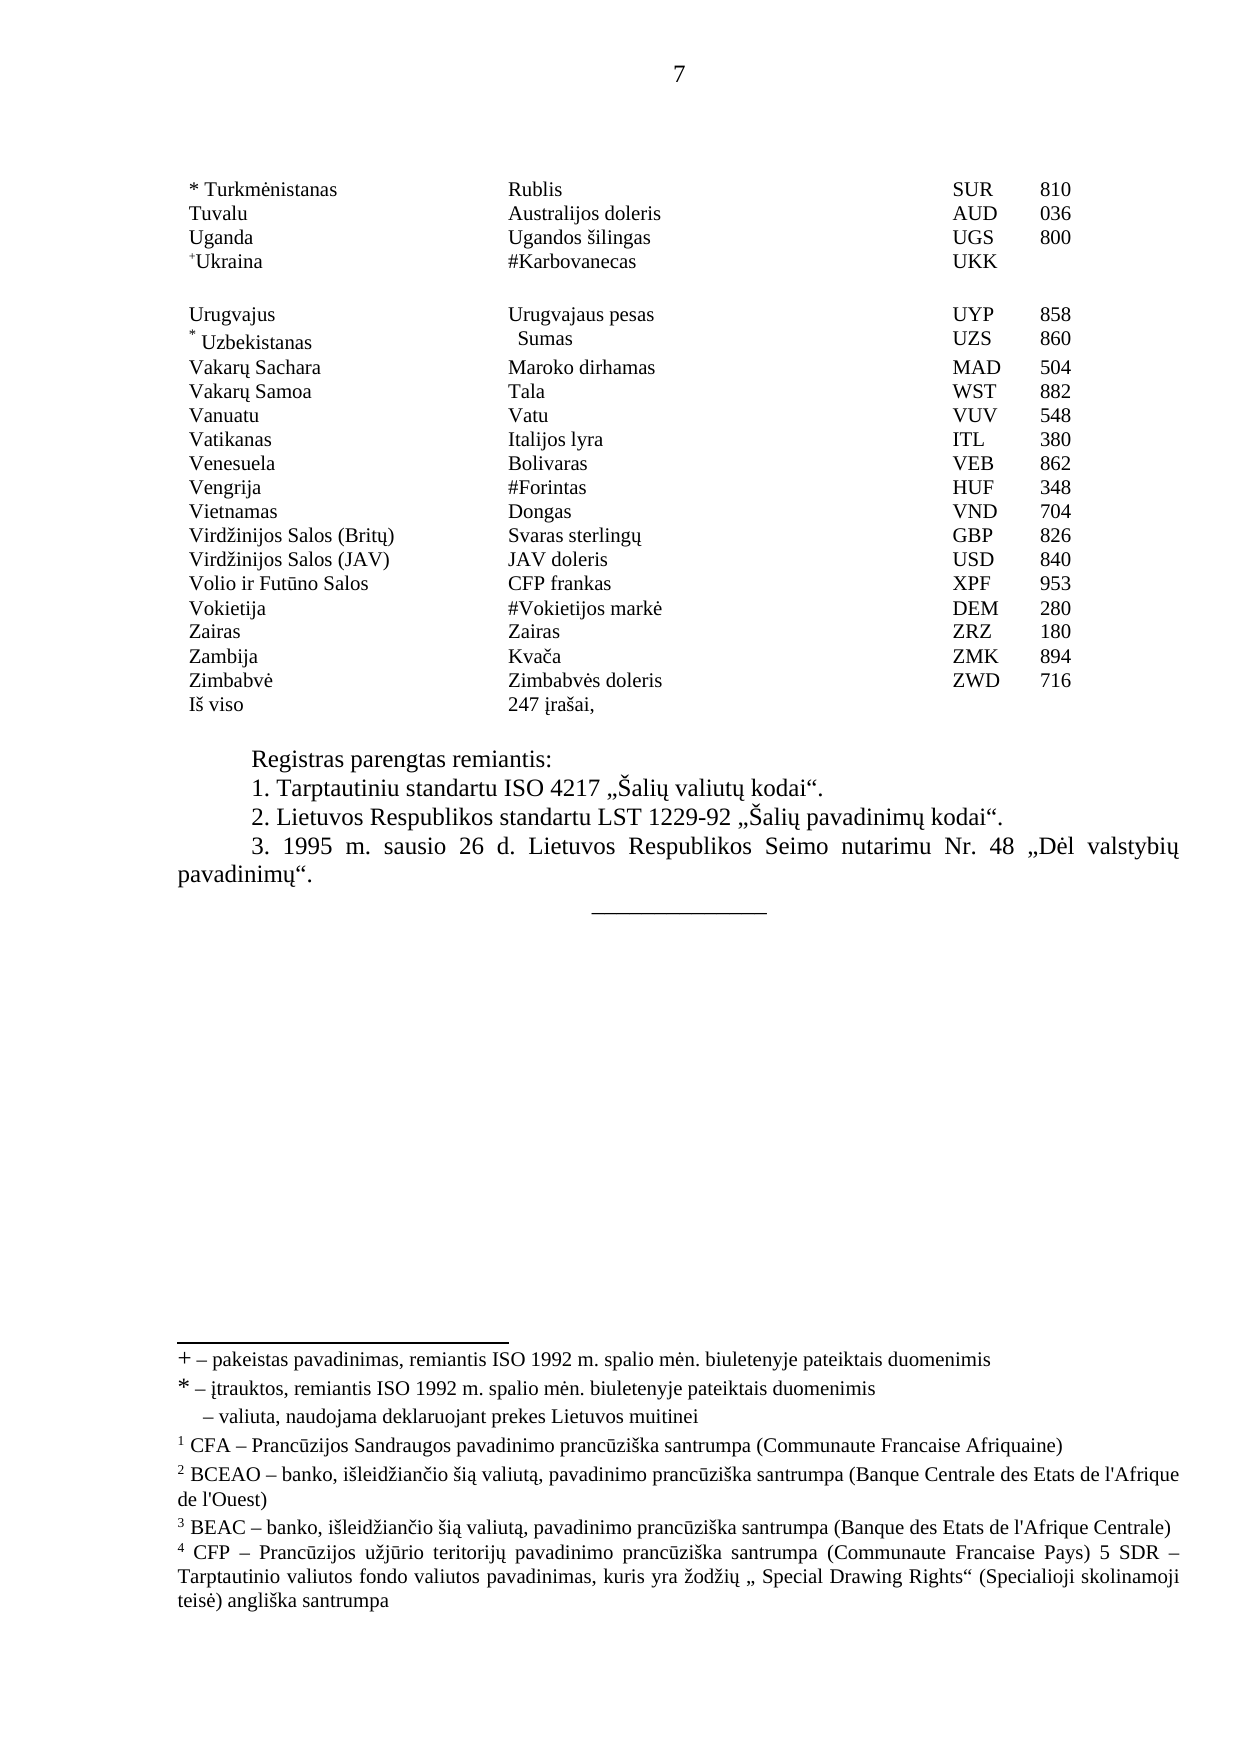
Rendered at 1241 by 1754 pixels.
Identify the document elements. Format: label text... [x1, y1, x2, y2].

table_cell 180 [1029, 620, 1156, 643]
table_cell #Vokietijos markė [497, 595, 941, 619]
table_cell AUD [941, 201, 1028, 225]
table_cell Venesuela [177, 451, 497, 475]
table_cell ZRZ [941, 620, 1028, 643]
table_cell GBP [941, 523, 1028, 547]
table_cell Zimbabvės doleris [497, 668, 941, 692]
table_cell Urugvajaus pesas [497, 302, 941, 326]
table_cell VEB [941, 451, 1028, 475]
table_cell DEM [941, 595, 1028, 619]
table_cell #Karbovanecas [497, 249, 941, 302]
table_cell 953 [1029, 571, 1156, 595]
table_cell 882 [1029, 379, 1156, 403]
table_cell 826 [1029, 523, 1156, 547]
table_cell 036 [1029, 201, 1156, 225]
table_cell Australijos doleris [497, 201, 941, 225]
table_cell Tuvalu [177, 201, 497, 225]
table_cell 810 [1029, 177, 1156, 201]
table_cell Italijos lyra [497, 427, 941, 451]
table_cell XPF [941, 571, 1028, 595]
table_cell 860 [1029, 326, 1156, 355]
table_cell ZWD [941, 668, 1028, 692]
table_cell Virdžinijos Salos (Britų) [177, 523, 497, 547]
table_cell * Turkmėnistanas [177, 177, 497, 201]
table_cell SUR [941, 177, 1028, 201]
table_cell JAV doleris [497, 547, 941, 571]
table_cell Rublis [497, 177, 941, 201]
table_cell HUF [941, 475, 1028, 499]
table_cell Vakarų Sachara [177, 355, 497, 379]
table_cell Zairas [497, 620, 941, 643]
table_cell [1029, 692, 1156, 716]
table_cell ITL [941, 427, 1028, 451]
table_cell VND [941, 499, 1028, 523]
table_cell Zairas [177, 620, 497, 643]
table_cell Vokietija [177, 595, 497, 619]
table_cell Bolivaras [497, 451, 941, 475]
table_cell USD [941, 547, 1028, 571]
table_cell Ukraina [177, 249, 497, 302]
table_cell WST [941, 379, 1028, 403]
table_cell Dongas [497, 499, 941, 523]
table_cell Zambija [177, 644, 497, 668]
table_cell Vatu [497, 403, 941, 427]
text 2. Lietuvos Respublikos standartu LST 1229-92 „Šalių pavadinimų kodai“. [177, 802, 1181, 831]
table_cell 380 [1029, 427, 1156, 451]
table_cell UYP [941, 302, 1028, 326]
table_cell [1029, 249, 1156, 302]
table_cell 504 [1029, 355, 1156, 379]
table_cell Vietnamas [177, 499, 497, 523]
table_cell Kvača [497, 644, 941, 668]
table_cell 716 [1029, 668, 1156, 692]
table_cell Vakarų Samoa [177, 379, 497, 403]
table_cell 858 [1029, 302, 1156, 326]
text ______________ [177, 888, 1181, 917]
table_cell Ugandos šilingas [497, 225, 941, 249]
table_cell Vanuatu [177, 403, 497, 427]
table_cell 548 [1029, 403, 1156, 427]
table_cell Urugvajus [177, 302, 497, 326]
table_cell 280 [1029, 595, 1156, 619]
table_cell MAD [941, 355, 1028, 379]
table_cell Vengrija [177, 475, 497, 499]
table_cell Sumas [497, 326, 941, 355]
table_cell ZMK [941, 644, 1028, 668]
table_cell 894 [1029, 644, 1156, 668]
table_cell 348 [1029, 475, 1156, 499]
table_cell Uzbekistanas [177, 326, 497, 355]
text Registras parengtas remiantis: [177, 744, 1181, 773]
table_cell VUV [941, 403, 1028, 427]
table_cell Svaras sterlingų [497, 523, 941, 547]
table_cell [941, 692, 1028, 716]
table_cell Uganda [177, 225, 497, 249]
table_cell Volio ir Futūno Salos [177, 571, 497, 595]
table_cell 862 [1029, 451, 1156, 475]
text 1. Tarptautiniu standartu ISO 4217 „Šalių valiutų kodai“. [177, 773, 1181, 802]
table_cell 247 įrašai, [497, 692, 941, 716]
table_cell Maroko dirhamas [497, 355, 941, 379]
table_cell UKK [941, 249, 1028, 302]
table_cell 840 [1029, 547, 1156, 571]
table_cell Vatikanas [177, 427, 497, 451]
table_cell CFP frankas [497, 571, 941, 595]
table_cell Zimbabvė [177, 668, 497, 692]
table_cell UGS [941, 225, 1028, 249]
table_cell Virdžinijos Salos (JAV) [177, 547, 497, 571]
text 3. 1995 m. sausio 26 d. Lietuvos Respublikos Seimo nutarimu Nr. 48 „Dėl valstybių pavadinimų“. [177, 831, 1181, 888]
table_cell UZS [941, 326, 1028, 355]
table_cell 704 [1029, 499, 1156, 523]
table_cell Iš viso [177, 692, 497, 716]
table_cell Tala [497, 379, 941, 403]
table_cell 800 [1029, 225, 1156, 249]
table_cell #Forintas [497, 475, 941, 499]
